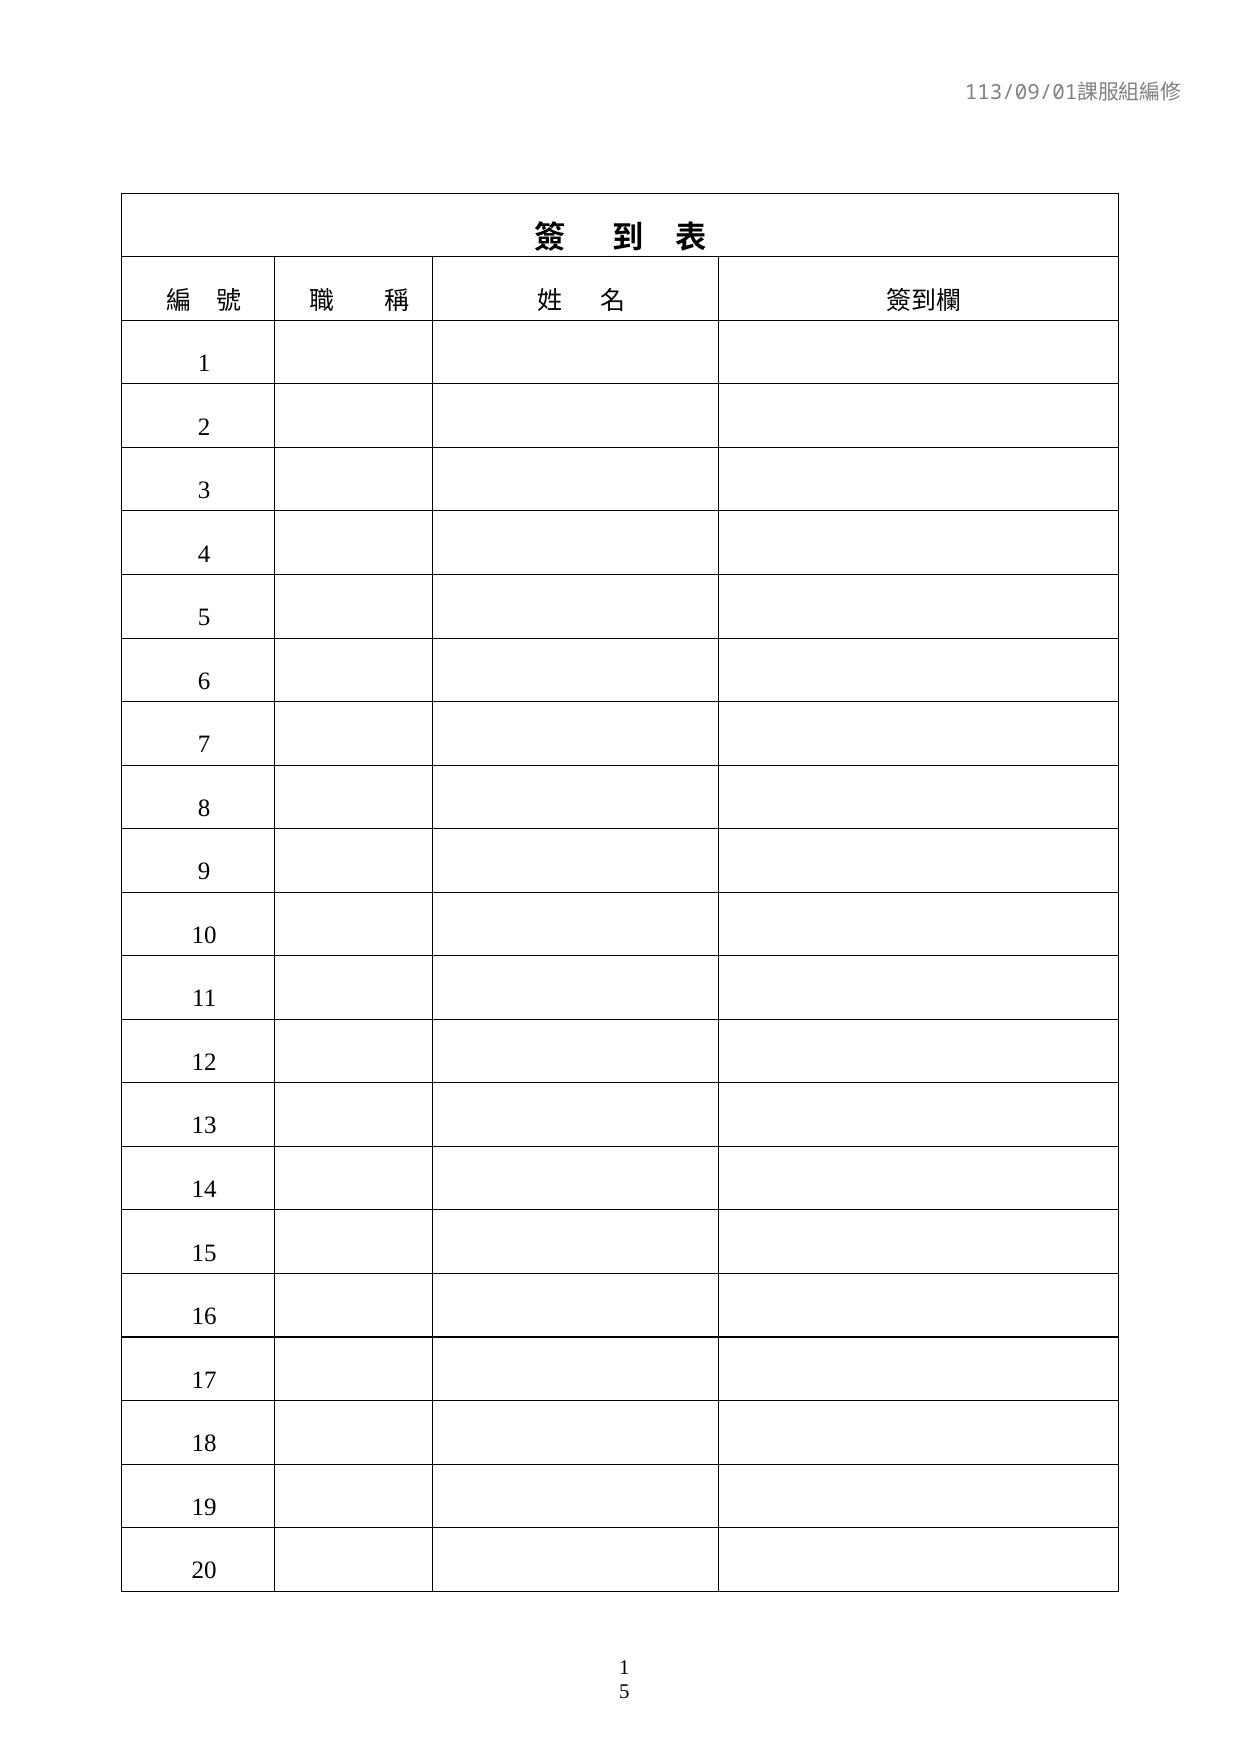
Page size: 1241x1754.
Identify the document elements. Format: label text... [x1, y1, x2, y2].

table_cell [433, 448, 718, 510]
table_cell [719, 1338, 1118, 1400]
table_cell 18 [122, 1401, 274, 1463]
table_cell [275, 575, 432, 637]
table_cell 13 [122, 1083, 274, 1146]
table_cell 1 [122, 321, 274, 383]
table_cell [433, 1274, 718, 1336]
table_cell [433, 575, 718, 637]
table_cell 職 稱 [275, 257, 432, 320]
table_cell [433, 1147, 718, 1209]
table_cell [275, 639, 432, 701]
table_cell 7 [122, 702, 274, 764]
table_cell [433, 511, 718, 574]
table_cell [275, 702, 432, 764]
table_cell [433, 702, 718, 764]
table_cell [275, 1083, 432, 1146]
table_cell 11 [122, 956, 274, 1019]
table_cell [719, 321, 1118, 383]
table_cell 19 [122, 1465, 274, 1527]
table_cell [433, 321, 718, 383]
table_cell [433, 1465, 718, 1527]
table_cell [719, 1083, 1118, 1146]
table_cell [719, 766, 1118, 828]
table_cell [719, 956, 1118, 1019]
table_cell [719, 702, 1118, 764]
table_cell [719, 575, 1118, 637]
table_cell [719, 829, 1118, 892]
table_cell [275, 1020, 432, 1082]
table_cell [275, 321, 432, 383]
table_cell [719, 448, 1118, 510]
table_cell [275, 384, 432, 447]
table_cell [719, 1147, 1118, 1209]
table_cell [433, 1338, 718, 1400]
table_cell [719, 1020, 1118, 1082]
table_cell [275, 1274, 432, 1336]
table_cell [433, 1401, 718, 1463]
table_cell 6 [122, 639, 274, 701]
table_cell [275, 956, 432, 1019]
table_cell [719, 384, 1118, 447]
table_cell [275, 1338, 432, 1400]
table_cell [433, 1083, 718, 1146]
table_header 簽 到 表 [122, 194, 1118, 256]
table_cell [275, 829, 432, 892]
table_cell [719, 1210, 1118, 1273]
table_cell 14 [122, 1147, 274, 1209]
table_cell 編 號 [122, 257, 274, 320]
table_cell 5 [122, 575, 274, 637]
table_cell [433, 639, 718, 701]
table_cell 姓 名 [433, 257, 718, 320]
table_cell 4 [122, 511, 274, 574]
table_cell [275, 1147, 432, 1209]
table_cell [275, 448, 432, 510]
table_cell 15 [122, 1210, 274, 1273]
table_cell [433, 893, 718, 955]
table_cell 20 [122, 1528, 274, 1591]
table_cell 2 [122, 384, 274, 447]
table_cell [719, 1401, 1118, 1463]
table_cell [275, 893, 432, 955]
table_cell [275, 766, 432, 828]
table_cell 12 [122, 1020, 274, 1082]
table_cell [719, 639, 1118, 701]
table_cell [433, 829, 718, 892]
table_cell [433, 956, 718, 1019]
table_cell [433, 1020, 718, 1082]
table_cell 簽到欄 [719, 257, 1118, 320]
table_cell 10 [122, 893, 274, 955]
table_cell [719, 1528, 1118, 1591]
table_cell [275, 511, 432, 574]
table_cell [719, 893, 1118, 955]
table_cell [433, 1528, 718, 1591]
table_cell [433, 1210, 718, 1273]
table_cell [275, 1465, 432, 1527]
table_cell [275, 1528, 432, 1591]
table_cell 8 [122, 766, 274, 828]
table_cell [719, 1465, 1118, 1527]
table_cell [433, 384, 718, 447]
table_cell 3 [122, 448, 274, 510]
table_cell 17 [122, 1338, 274, 1400]
table_cell [433, 766, 718, 828]
table_cell [719, 1274, 1118, 1336]
table_cell [719, 511, 1118, 574]
table_cell 9 [122, 829, 274, 892]
table_cell 16 [122, 1274, 274, 1336]
table_cell [275, 1210, 432, 1273]
table_cell [275, 1401, 432, 1463]
